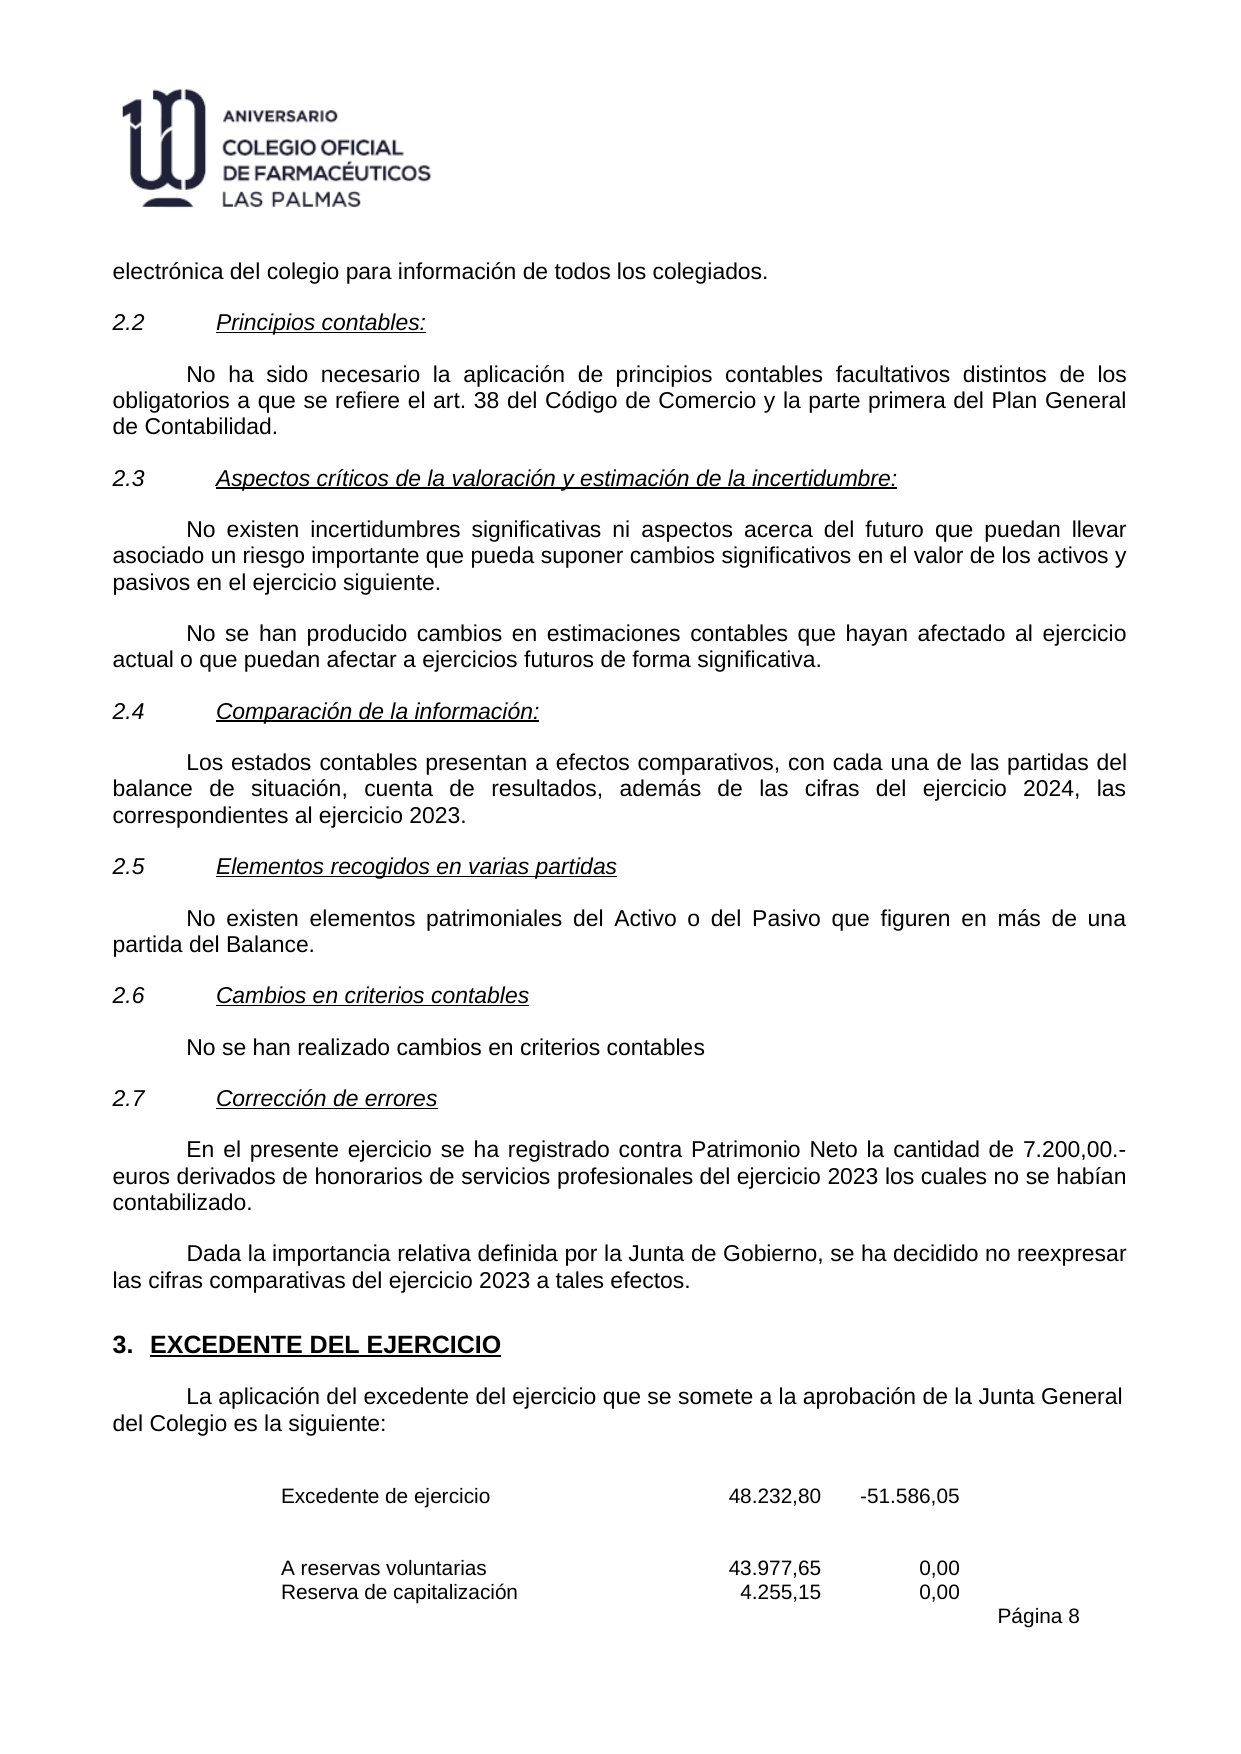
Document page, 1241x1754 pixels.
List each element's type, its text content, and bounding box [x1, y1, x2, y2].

text No se han realizado cambios en criterios contables [112, 1033, 1128, 1060]
table_cell [832, 1508, 971, 1532]
list Elementos recogidos en varias partidas [112, 853, 1128, 879]
text Los estados contables presentan a efectos comparativos, con cada una de las partidas del balance de situación, cuenta de resultados, además de las cifras del ejercicio 2024, las correspondientes al ejercicio 2023. [112, 749, 1128, 828]
table_cell 2023 [832, 1532, 971, 1556]
table_cell 48.232,80 [694, 1484, 832, 1508]
table_cell A reservas voluntarias [270, 1556, 694, 1580]
table_cell [270, 1508, 694, 1532]
table_header Base de reparto [270, 1460, 694, 1484]
table_cell Reserva de capitalización [270, 1580, 694, 1604]
table_cell Distribución [270, 1532, 694, 1556]
text La aplicación del excedente del ejercicio que se somete a la aprobación de la Junta General del Colegio es la siguiente: [112, 1383, 1128, 1436]
table_cell 0,00 [832, 1556, 971, 1580]
list Comparación de la información: [112, 698, 1128, 724]
table_cell -51.586,05 [832, 1484, 971, 1508]
list EXCEDENTE DEL EJERCICIO [112, 1331, 1128, 1359]
table_cell [694, 1508, 832, 1532]
table_cell 2024 [694, 1532, 832, 1556]
table_header 2023 [832, 1460, 971, 1484]
table_cell 4.255,15 [694, 1580, 832, 1604]
text En el presente ejercicio se ha registrado contra Patrimonio Neto la cantidad de 7.200,00.- euros derivados de honorarios de servicios profesionales del ejercicio 2023 los cuales no se habían contabilizado. [112, 1136, 1128, 1215]
table_cell 0,00 [832, 1580, 971, 1604]
list Cambios en criterios contables [112, 982, 1128, 1008]
text No se han producido cambios en estimaciones contables que hayan afectado al ejercicio actual o que puedan afectar a ejercicios futuros de forma significativa. [112, 620, 1128, 673]
list Principios contables: [112, 309, 1128, 336]
text No existen incertidumbres significativas ni aspectos acerca del futuro que puedan llevar asociado un riesgo importante que pueda suponer cambios significativos en el valor de los activos y pasivos en el ejercicio siguiente. [112, 516, 1128, 595]
table_cell 43.977,65 [694, 1556, 832, 1580]
text No ha sido necesario la aplicación de principios contables facultativos distintos de los obligatorios a que se refiere el art. 38 del Código de Comercio y la parte primera del Plan General de Contabilidad. [112, 361, 1128, 439]
list Aspectos críticos de la valoración y estimación de la incertidumbre: [112, 464, 1128, 491]
text No existen elementos patrimoniales del Activo o del Pasivo que figuren en más de una partida del Balance. [112, 904, 1128, 957]
text electrónica del colegio para información de todos los colegiados. [112, 258, 1128, 284]
text Dada la importancia relativa definida por la Junta de Gobierno, se ha decidido no reexpresar las cifras comparativas del ejercicio 2023 a tales efectos. [112, 1240, 1128, 1293]
table_header 2024 [694, 1460, 832, 1484]
table_cell Excedente de ejercicio [270, 1484, 694, 1508]
list Corrección de errores [112, 1085, 1128, 1111]
